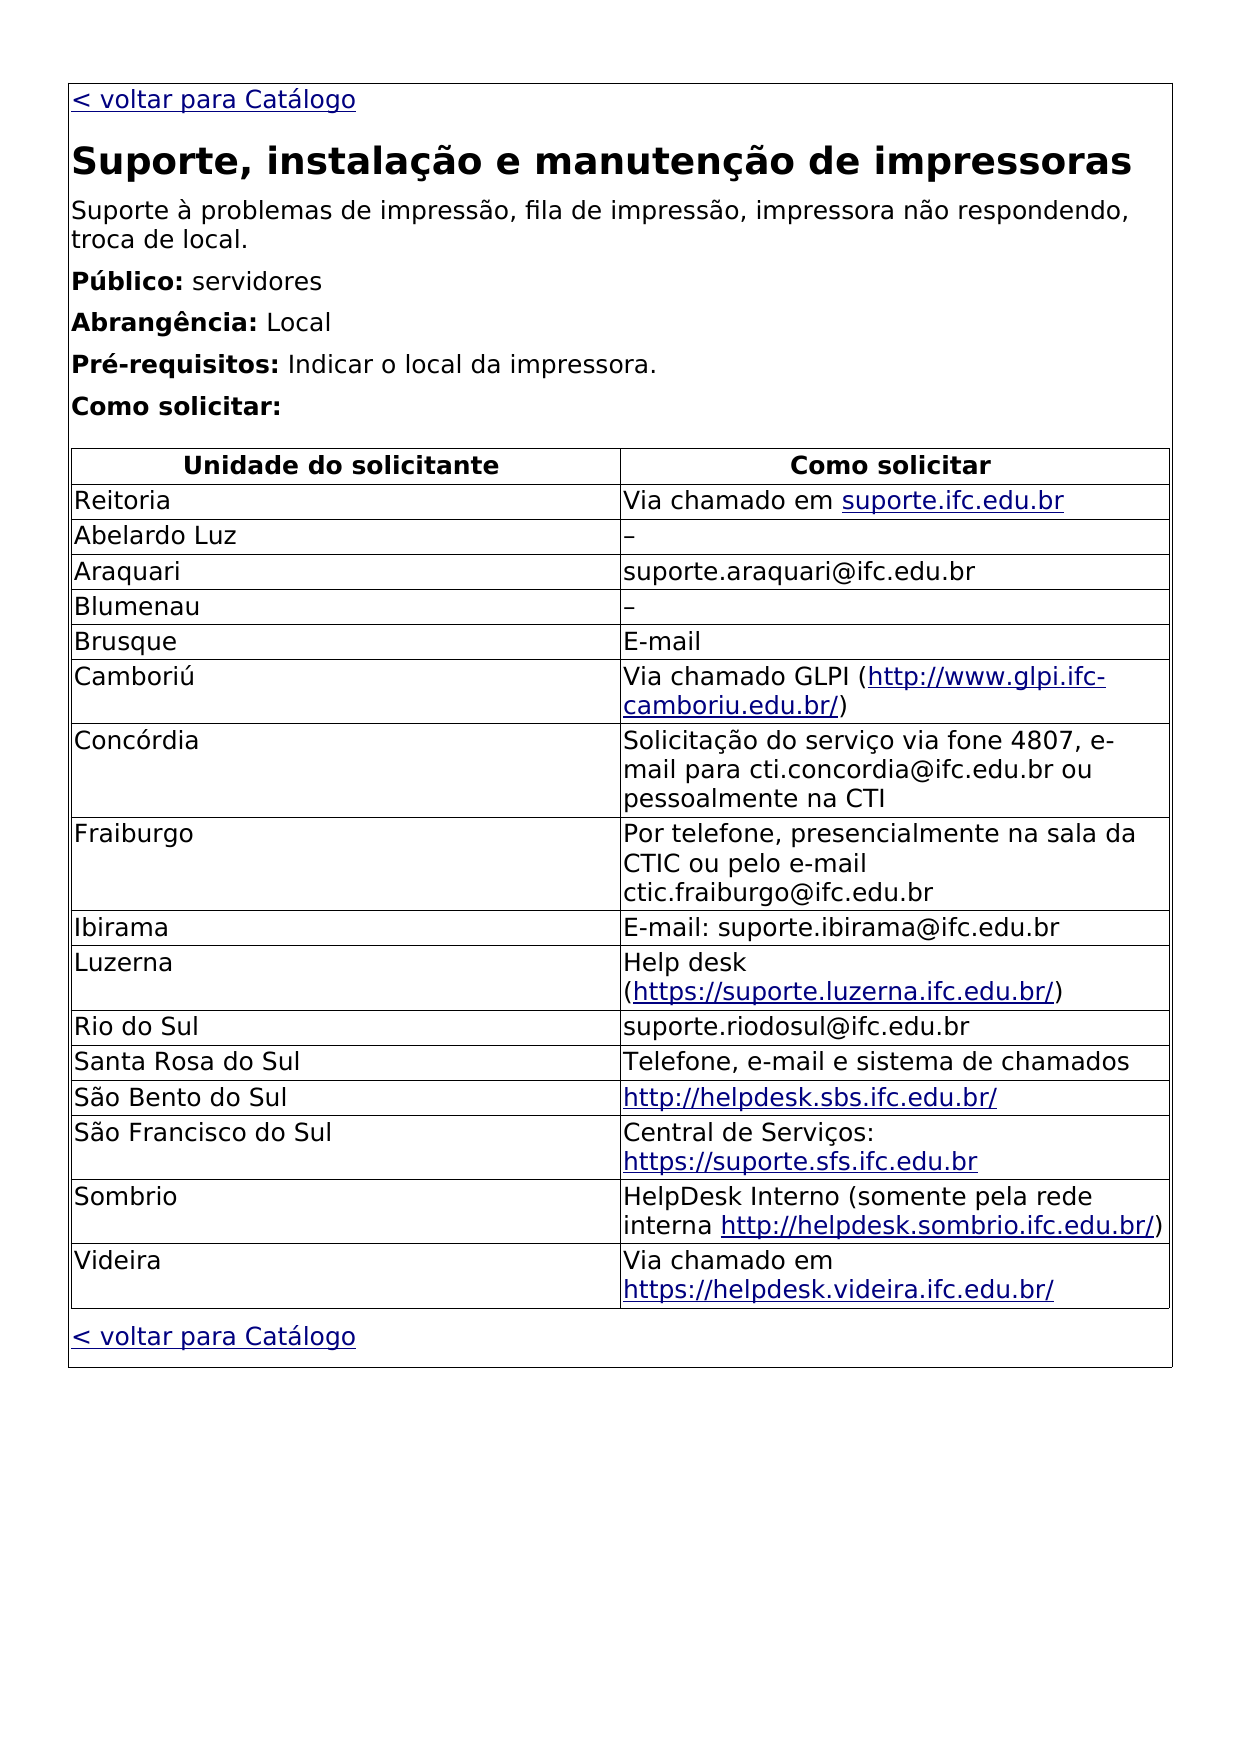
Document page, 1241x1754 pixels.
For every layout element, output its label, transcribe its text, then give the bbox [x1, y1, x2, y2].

table_cell Solicitação do serviço via fone 4807, e-mail para cti.concordia@ifc.edu.br ou pessoalmente na CTI [621, 724, 1169, 817]
table_cell Sombrio [72, 1180, 620, 1243]
table_cell São Bento do Sul [72, 1081, 620, 1115]
table_cell Via chamado em suporte.ifc.edu.br [621, 485, 1169, 518]
table_cell HelpDesk Interno (somente pela rede interna http://helpdesk.sombrio.ifc.edu.br/) [621, 1180, 1169, 1243]
table_cell Araquari [72, 555, 620, 589]
table_cell Camboriú [72, 660, 620, 723]
table_cell Reitoria [72, 485, 620, 518]
table_cell Blumenau [72, 590, 620, 624]
table_cell Ibirama [72, 911, 620, 945]
table_cell Concórdia [72, 724, 620, 817]
table_cell – [621, 590, 1169, 624]
table_cell E-mail [621, 625, 1169, 659]
table_header Como solicitar [621, 449, 1169, 483]
table_cell Videira [72, 1244, 620, 1308]
table_cell Abelardo Luz [72, 520, 620, 554]
table_cell http://helpdesk.sbs.ifc.edu.br/ [621, 1081, 1169, 1115]
table_header < voltar para Catálogo Suporte, instalação e manutenção de impressoras Suporte à problemas de impressão, fila de impressão, impressora não respondendo, troca de local. Público: servidores Abrangência: Local Pré-requisitos: Indicar o local da impressora. Como solicitar: < voltar para Catálogo [69, 84, 1172, 1367]
table_cell suporte.riodosul@ifc.edu.br [621, 1011, 1169, 1044]
table_cell Via chamado em https://helpdesk.videira.ifc.edu.br/ [621, 1244, 1169, 1308]
table_header Unidade do solicitante [72, 449, 620, 483]
table_cell Brusque [72, 625, 620, 659]
table_cell Por telefone, presencialmente na sala da CTIC ou pelo e-mail ctic.fraiburgo@ifc.edu.br [621, 818, 1169, 910]
table_cell São Francisco do Sul [72, 1116, 620, 1179]
table_cell Santa Rosa do Sul [72, 1046, 620, 1080]
table_cell Fraiburgo [72, 818, 620, 910]
table_cell Luzerna [72, 946, 620, 1009]
table_cell Central de Serviços: https://suporte.sfs.ifc.edu.br [621, 1116, 1169, 1179]
table_cell Via chamado GLPI (http://www.glpi.ifc-camboriu.edu.br/) [621, 660, 1169, 723]
table_cell Help desk (https://suporte.luzerna.ifc.edu.br/) [621, 946, 1169, 1009]
table_cell – [621, 520, 1169, 554]
table_cell Telefone, e-mail e sistema de chamados [621, 1046, 1169, 1080]
table_cell E-mail: suporte.ibirama@ifc.edu.br [621, 911, 1169, 945]
table_cell Rio do Sul [72, 1011, 620, 1044]
table_cell suporte.araquari@ifc.edu.br [621, 555, 1169, 589]
